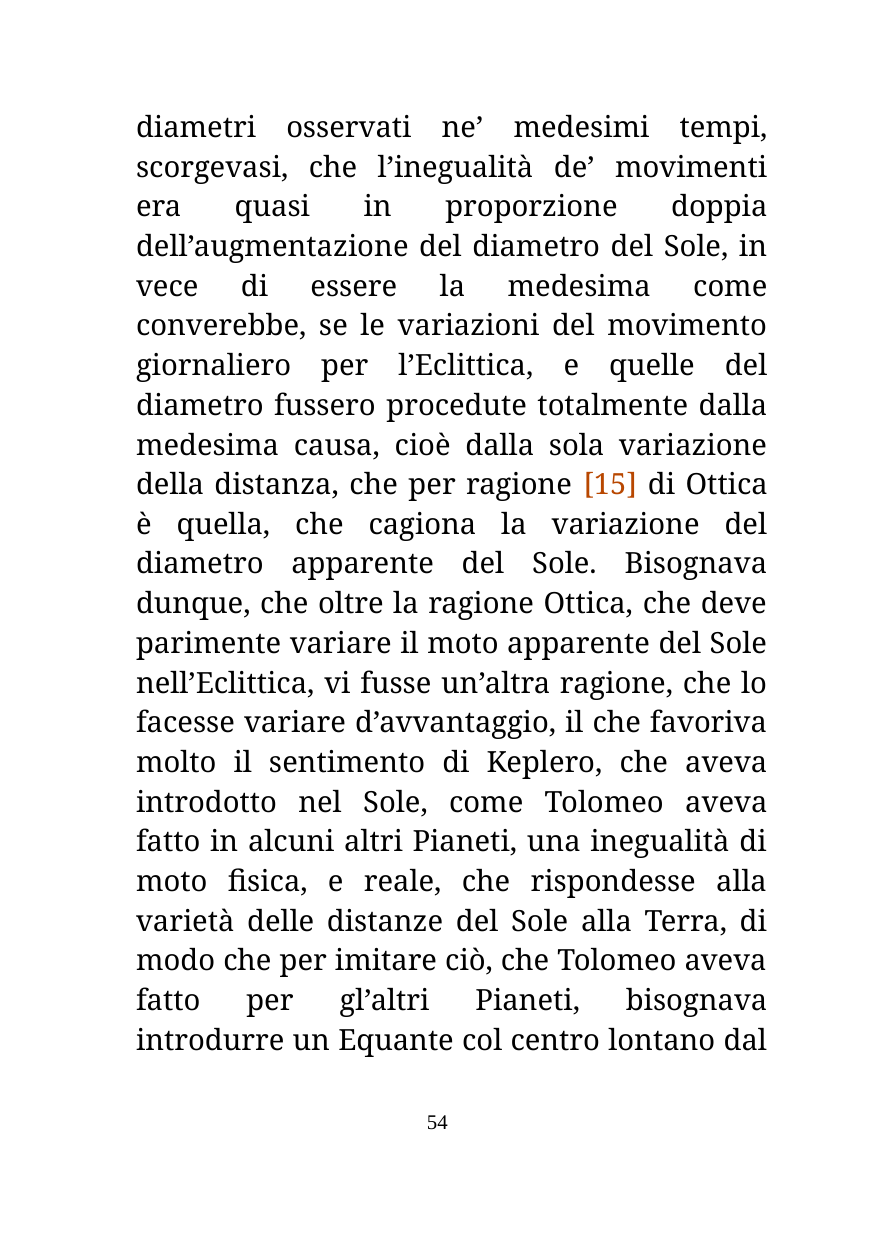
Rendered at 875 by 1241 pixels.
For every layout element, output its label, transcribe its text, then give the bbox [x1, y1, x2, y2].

text diametri osservati ne’ medesimi tempi, scorgevasi, che l’inegualità de’ movimenti era quasi in proporzione doppia dell’augmentazione del diametro del Sole, in vece di essere la medesima come converebbe, se le variazioni del movimento giornaliero per l’Eclittica, e quelle del diametro fussero procedute totalmente dalla medesima causa, cioè dalla sola variazione della distanza, che per ragione [15] di Ottica è quella, che cagiona la variazione del diametro apparente del Sole. Bisognava dunque, che oltre la ragione Ottica, che deve parimente variare il moto apparente del Sole nell’Eclittica, vi fusse un’altra ragione, che lo facesse variare d’avvantaggio, il che favoriva molto il sentimento di Keplero, che aveva introdotto nel Sole, come Tolomeo aveva fatto in alcuni altri Pianeti, una inegualità di moto fisica, e reale, che rispondesse alla varietà delle distanze del Sole alla Terra, di modo che per imitare ciò, che Tolomeo aveva fatto per gl’altri Pianeti, bisognava introdurre un Equante col centro lontano dal [106, 106, 768, 1059]
